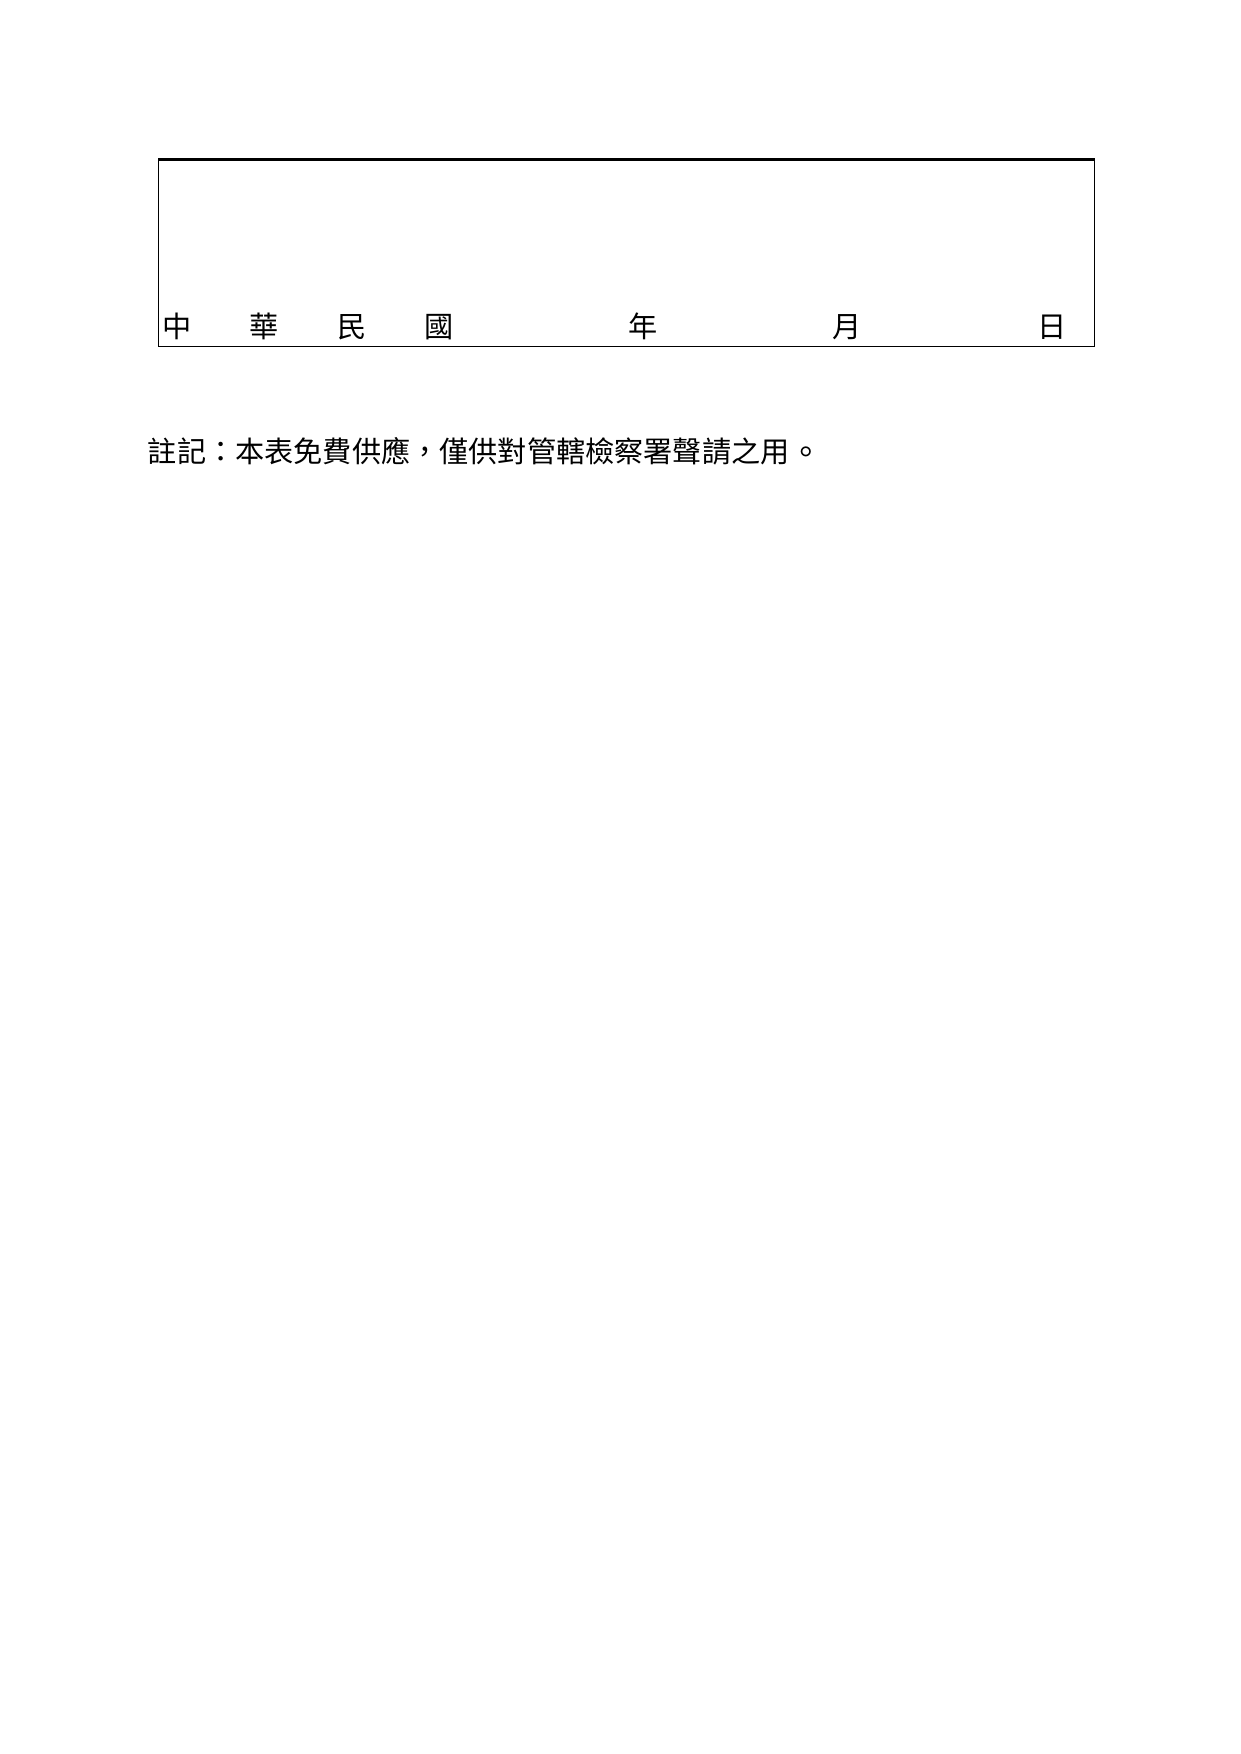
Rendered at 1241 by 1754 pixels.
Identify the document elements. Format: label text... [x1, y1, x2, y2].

text 註記：本表免費供應，僅供對管轄檢察署聲請之用。 [148, 408, 1092, 471]
table_cell 中 華 民 國 年 月 日 [159, 161, 1094, 346]
